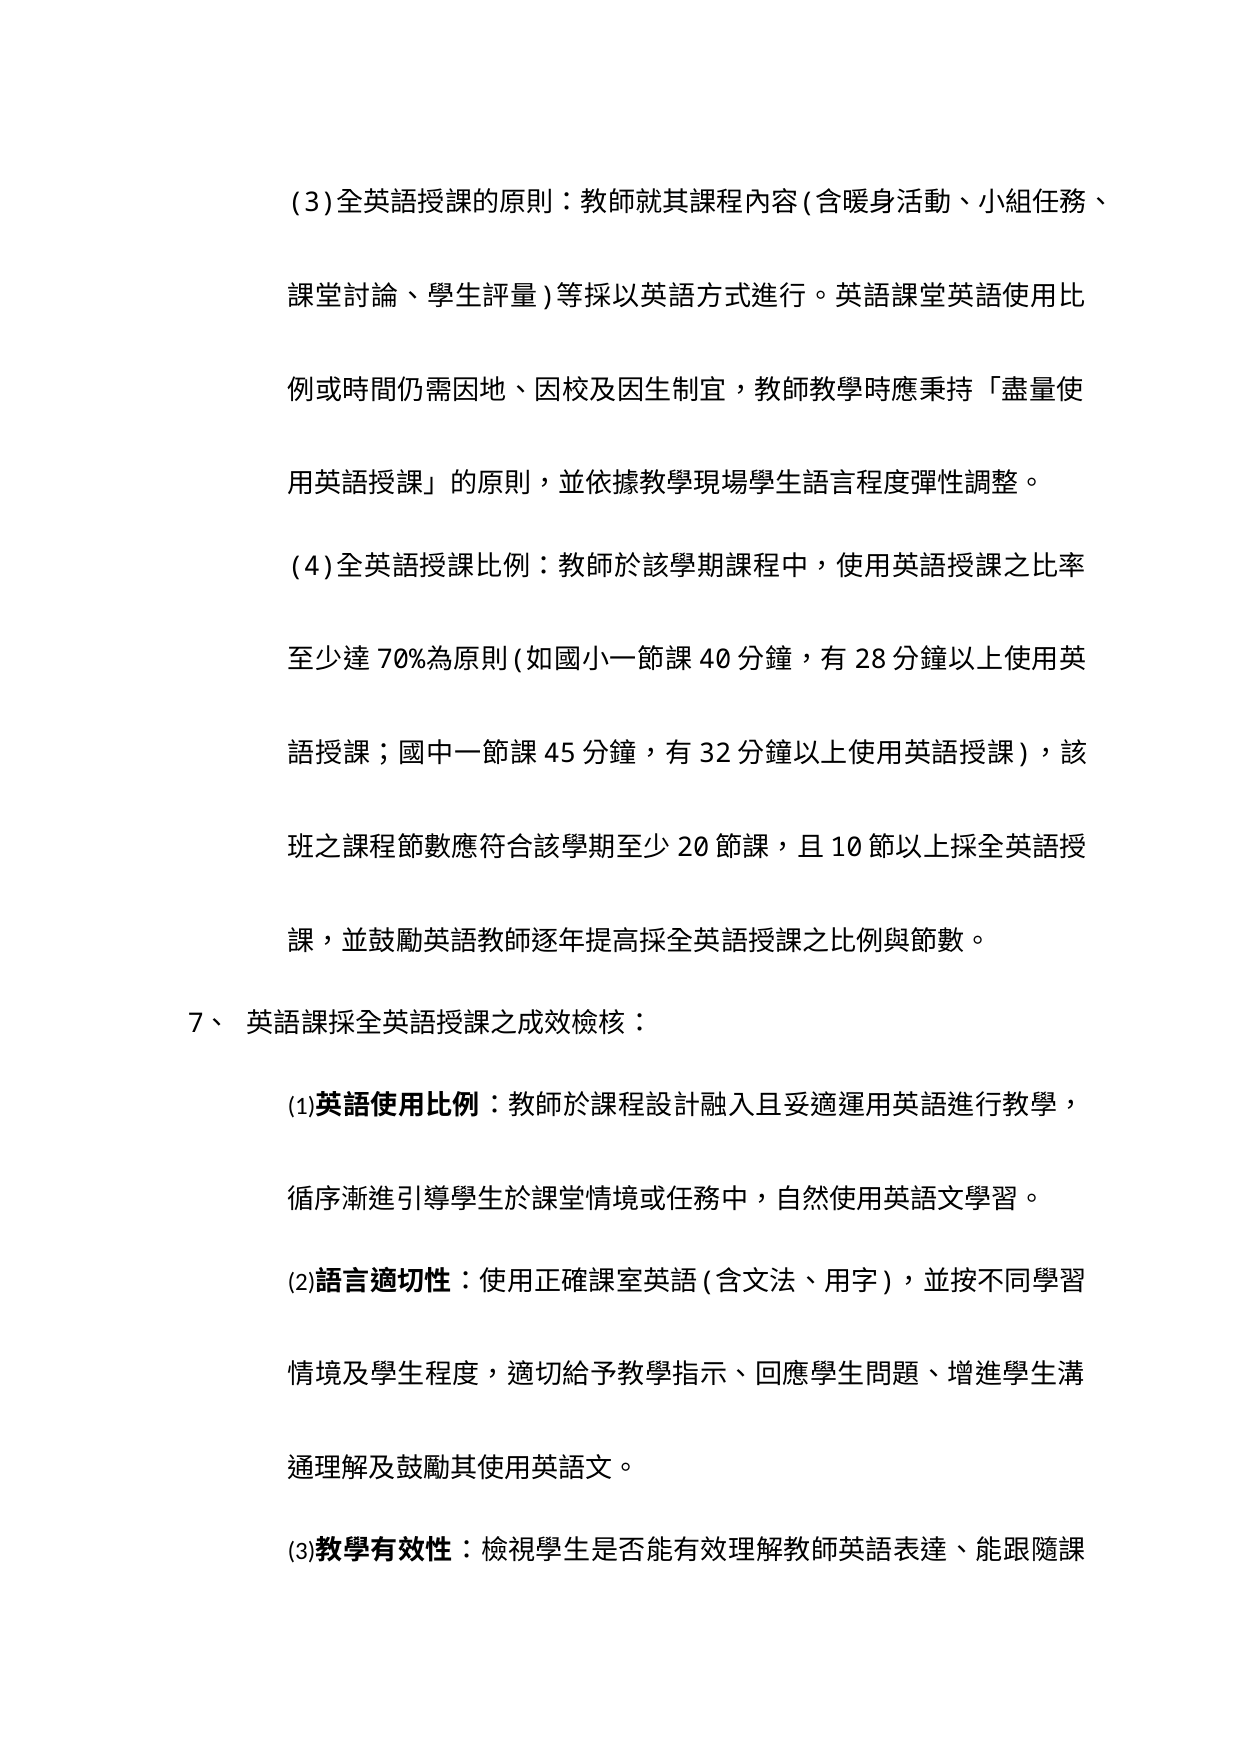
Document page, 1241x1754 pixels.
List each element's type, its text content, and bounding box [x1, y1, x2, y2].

list 語言適切性：使用正確課室英語(含文法、用字)，並按不同學習情境及學生程度，適切給予教學指示、回應學生問題、增進學生溝通理解及鼓勵其使用英語文。 [287, 1237, 1087, 1487]
list 英語使用比例：教師於課程設計融入且妥適運用英語進行教學，循序漸進引導學生於課堂情境或任務中，自然使用英語文學習。 [287, 1061, 1087, 1217]
list 全英語授課比例：教師於該學期課程中，使用英語授課之比率至少達70%為原則(如國小一節課40分鐘，有28分鐘以上使用英語授課；國中一節課45分鐘，有32分鐘以上使用英語授課)，該班之課程節數應符合該學期至少20節課，且10節以上採全英語授課，並鼓勵英語教師逐年提高採全英語授課之比例與節數。 [287, 522, 1087, 959]
list 全英語授課的原則：教師就其課程內容(含暖身活動、小組任務、課堂討論、學生評量)等採以英語方式進行。英語課堂英語使用比例或時間仍需因地、因校及因生制宜，教師教學時應秉持「盡量使用英語授課」的原則，並依據教學現場學生語言程度彈性調整。 [287, 158, 1087, 502]
list 英語課採全英語授課之成效檢核： [187, 979, 1087, 1041]
list 教學有效性：檢視學生是否能有效理解教師英語表達、能跟隨課 [287, 1506, 1087, 1569]
